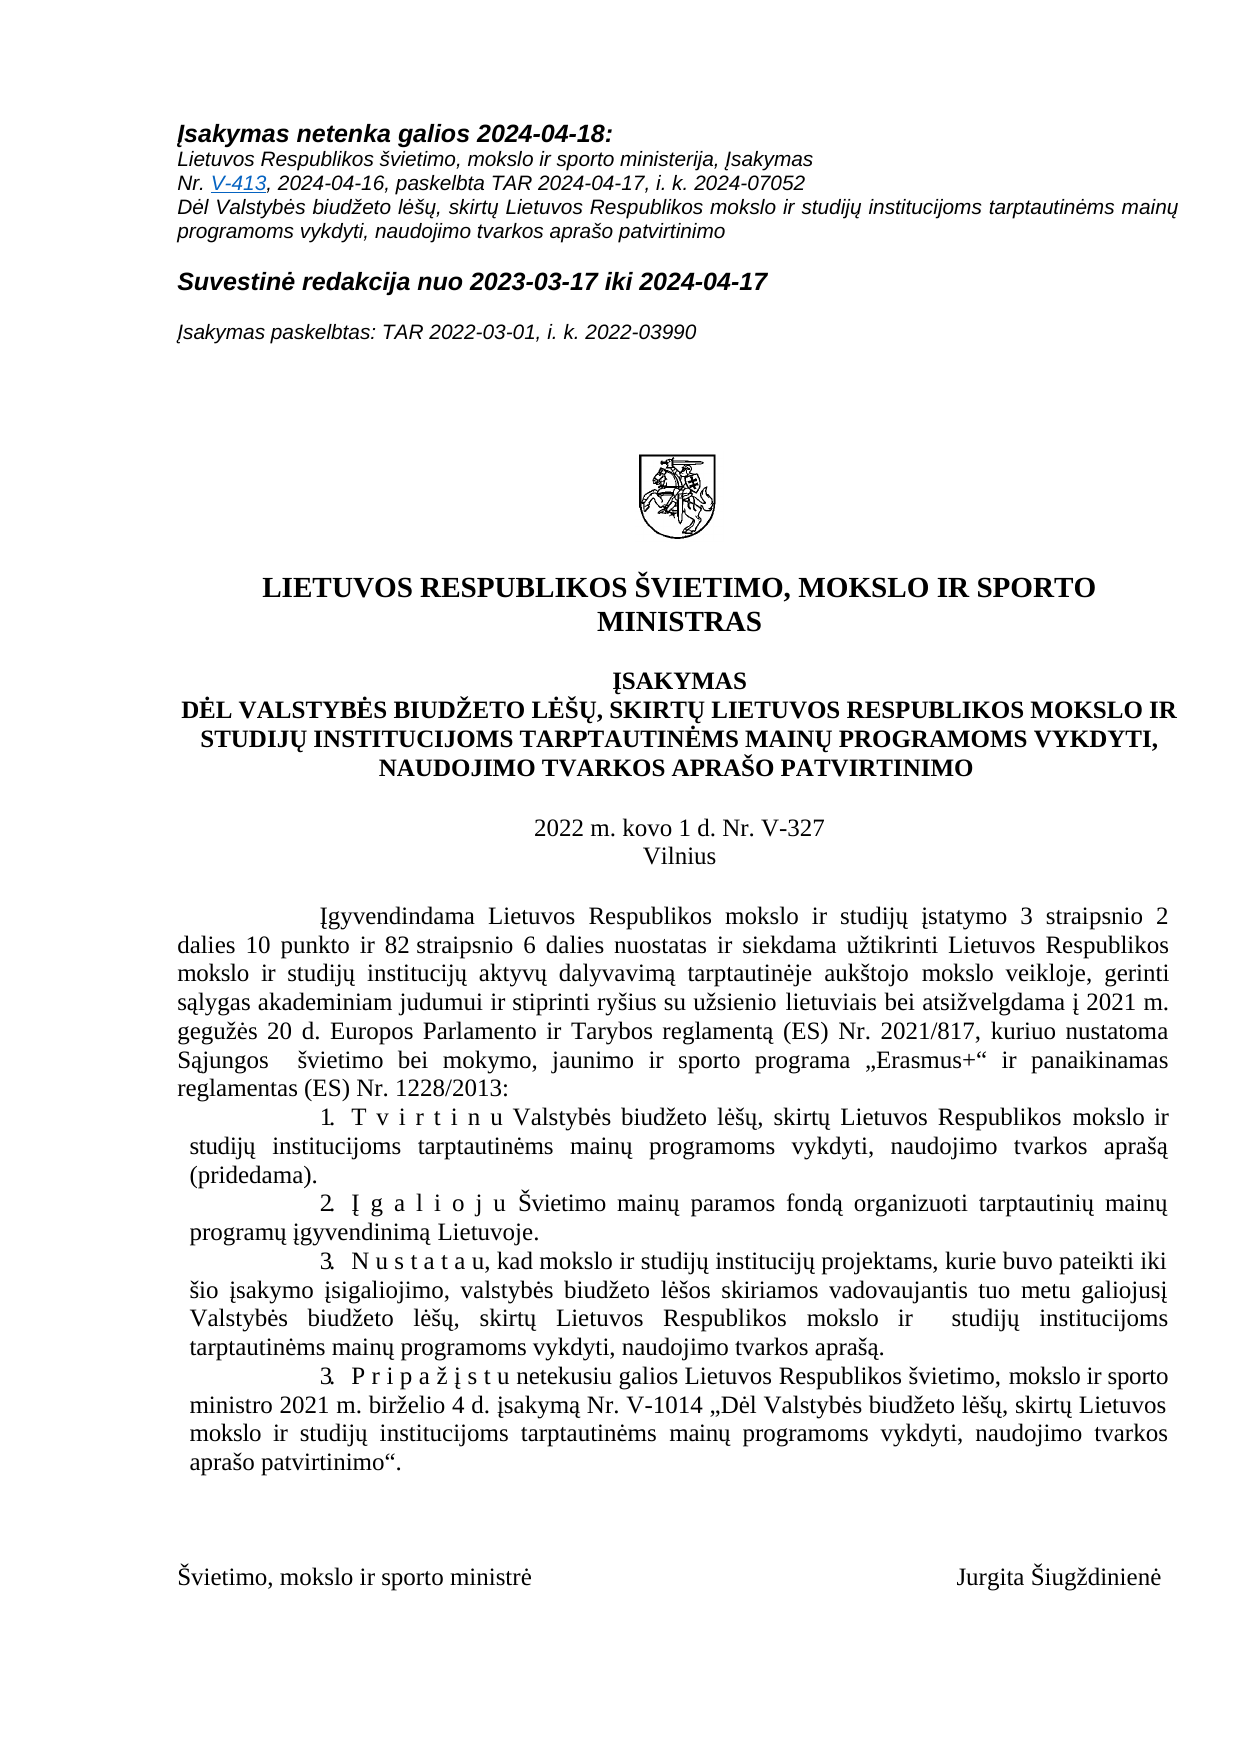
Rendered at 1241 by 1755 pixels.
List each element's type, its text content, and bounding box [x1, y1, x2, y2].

text 1. T v i r t i n u Valstybės biudžeto lėšų, skirtų Lietuvos Respublikos mokslo ir studijų institucijoms tarptautinėms mainų programoms vykdyti, naudojimo tvarkos aprašą (pridedama). [189, 1102, 1169, 1188]
subtitle 2022 m. kovo 1 d. Nr. V-327 [177, 813, 1182, 841]
text DĖL VALSTYBĖS BIUDŽETO LĖŠŲ, SKIRTŲ LIETUVOS RESPUBLIKOS MOKSLO IR STUDIJŲ INSTITUCIJOMS TARPTAUTINĖMS MAINŲ PROGRAMOMS VYKDYTI, NAUDOJIMO TVARKOS APRAŠO PATVIRTINIMO [177, 695, 1182, 781]
text Švietimo, mokslo ir sporto ministrė Jurgita Šiugždinienė [177, 1562, 1182, 1591]
text 3. N u s t a t a u, kad mokslo ir studijų institucijų projektams, kurie buvo pateikti iki šio įsakymo įsigaliojimo, valstybės biudžeto lėšos skiriamos vadovaujantis tuo metu galiojusį Valstybės biudžeto lėšų, skirtų Lietuvos Respublikos mokslo ir studijų institucijoms tarptautinėms mainų programoms vykdyti, naudojimo tvarkos aprašą. [189, 1246, 1168, 1361]
text 2. Į g a l i o j u Švietimo mainų paramos fondą organizuoti tarptautinių mainų programų įgyvendinimą Lietuvoje. [189, 1188, 1168, 1246]
text Lietuvos Respublikos švietimo, mokslo ir sporto ministerija, Įsakymas [177, 147, 1182, 171]
text Dėl Valstybės biudžeto lėšų, skirtų Lietuvos Respublikos mokslo ir studijų institucijoms tarptautinėms mainų programoms vykdyti, naudojimo tvarkos aprašo patvirtinimo [177, 195, 1182, 243]
text Vilnius [177, 841, 1182, 870]
text 3. P r i p a ž į s t u netekusiu galios Lietuvos Respublikos švietimo, mokslo ir sporto ministro 2021 m. birželio 4 d. įsakymą Nr. V-1014 „Dėl Valstybės biudžeto lėšų, skirtų Lietuvos mokslo ir studijų institucijoms tarptautinėms mainų programoms vykdyti, naudojimo tvarkos aprašo patvirtinimo“. [189, 1361, 1168, 1476]
text Nr. V-413, 2024-04-16, paskelbta TAR 2024-04-17, i. k. 2024-07052 [177, 171, 1182, 195]
text Įsakymas netenka galios 2024-04-18: [177, 118, 1182, 147]
text Suvestinė redakcija nuo 2023-03-17 iki 2024-04-17 [177, 267, 1182, 296]
text Įgyvendindama Lietuvos Respublikos mokslo ir studijų įstatymo 3 straipsnio 2 dalies 10 punkto ir 82 straipsnio 6 dalies nuostatas ir siekdama užtikrinti Lietuvos Respublikos mokslo ir studijų institucijų aktyvų dalyvavimą tarptautinėje aukštojo mokslo veikloje, gerinti sąlygas akademiniam judumui ir stiprinti ryšius su užsienio lietuviais bei atsižvelgdama į 2021 m. gegužės 20 d. Europos Parlamento ir Tarybos reglamentą (ES) Nr. 2021/817, kuriuo nustatoma Sąjungos švietimo bei mokymo, jaunimo ir sporto programa „Erasmus+“ ir panaikinamas reglamentas (ES) Nr. 1228/2013: [177, 901, 1169, 1102]
text Įsakymas paskelbtas: TAR 2022-03-01, i. k. 2022-03990 [177, 320, 1182, 344]
text LIETUVOS RESPUBLIKOS ŠVIETIMO, MOKSLO IR SPORTO MINISTRAS [177, 571, 1182, 638]
text ĮSAKYMAS [177, 666, 1182, 695]
